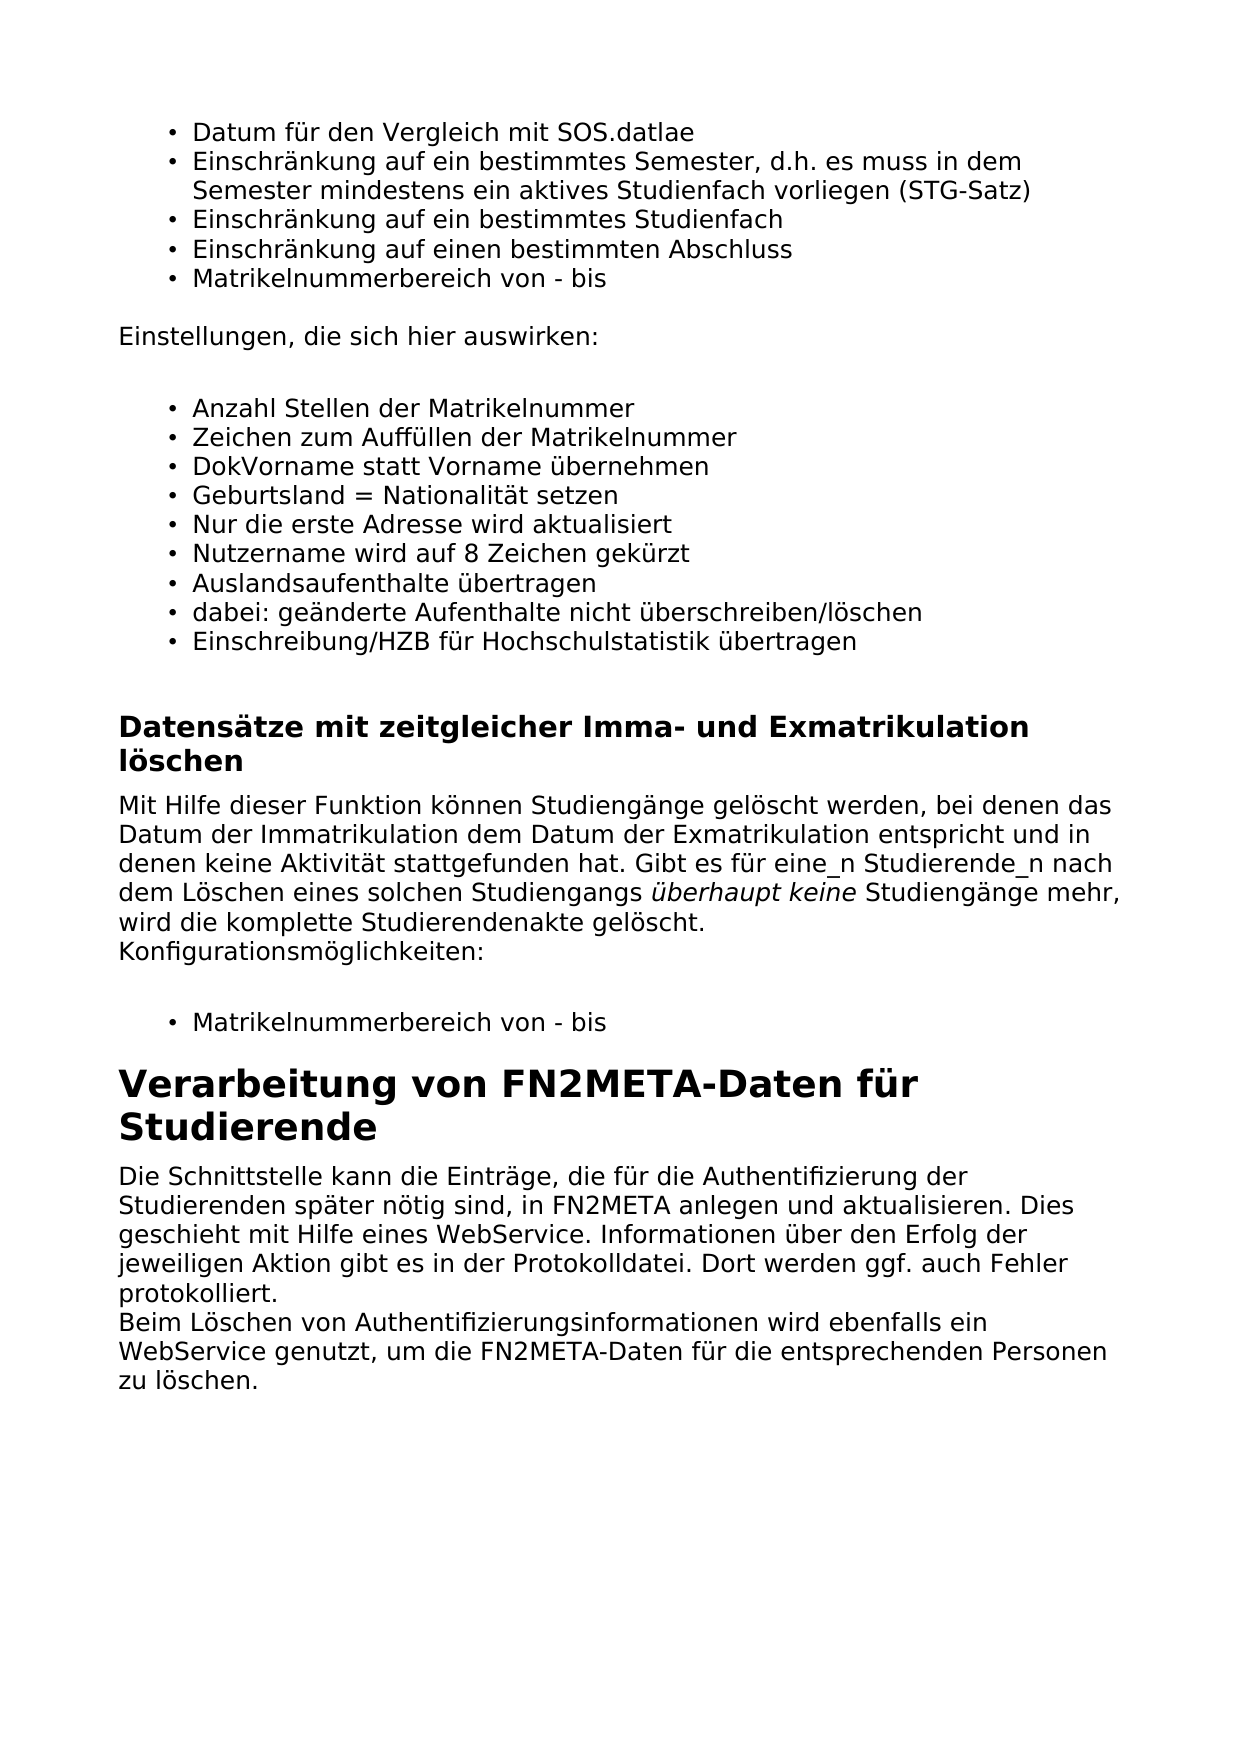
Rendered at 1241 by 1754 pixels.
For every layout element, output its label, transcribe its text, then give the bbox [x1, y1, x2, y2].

subtitle Verarbeitung von FN2META-Daten für Studierende [118, 1062, 1122, 1149]
list DokVorname statt Vorname übernehmen [177, 452, 1122, 481]
list Auslandsaufenthalte übertragen [177, 569, 1122, 598]
subtitle Datensätze mit zeitgleicher Imma- und Exmatrikulation löschen [118, 711, 1122, 779]
list Datum für den Vergleich mit SOS.datlae [177, 118, 1122, 147]
list Einschreibung/HZB für Hochschulstatistik übertragen [177, 627, 1122, 656]
list Einschränkung auf ein bestimmtes Semester, d.h. es muss in dem Semester mindestens ein aktives Studienfach vorliegen (STG-Satz) [177, 147, 1122, 206]
list Einschränkung auf einen bestimmten Abschluss [177, 235, 1122, 264]
list Anzahl Stellen der Matrikelnummer [177, 394, 1122, 423]
list Geburtsland = Nationalität setzen [177, 481, 1122, 510]
text Die Schnittstelle kann die Einträge, die für die Authentifizierung der Studierenden später nötig sind, in FN2META anlegen und aktualisieren. Dies geschieht mit Hilfe eines WebService. Informationen über den Erfolg der jeweiligen Aktion gibt es in der Protokolldatei. Dort werden ggf. auch Fehler protokolliert. [118, 1162, 1122, 1308]
text Mit Hilfe dieser Funktion können Studiengänge gelöscht werden, bei denen das Datum der Immatrikulation dem Datum der Exmatrikulation entspricht und in denen keine Aktivität stattgefunden hat. Gibt es für eine_n Studierende_n nach dem Löschen eines solchen Studiengangs überhaupt keine Studiengänge mehr, wird die komplette Studierendenakte gelöscht. [118, 791, 1122, 937]
list Matrikelnummerbereich von - bis [177, 264, 1122, 293]
text Konfigurationsmöglichkeiten: [118, 937, 1122, 966]
list Nutzername wird auf 8 Zeichen gekürzt [177, 539, 1122, 569]
text Einstellungen, die sich hier auswirken: [118, 323, 1122, 352]
list Nur die erste Adresse wird aktualisiert [177, 510, 1122, 539]
list dabei: geänderte Aufenthalte nicht überschreiben/löschen [177, 598, 1122, 627]
list Matrikelnummerbereich von - bis [177, 1008, 1122, 1037]
list Einschränkung auf ein bestimmtes Studienfach [177, 206, 1122, 235]
list Zeichen zum Auffüllen der Matrikelnummer [177, 423, 1122, 452]
text Beim Löschen von Authentifizierungsinformationen wird ebenfalls ein WebService genutzt, um die FN2META-Daten für die entsprechenden Personen zu löschen. [118, 1308, 1122, 1395]
